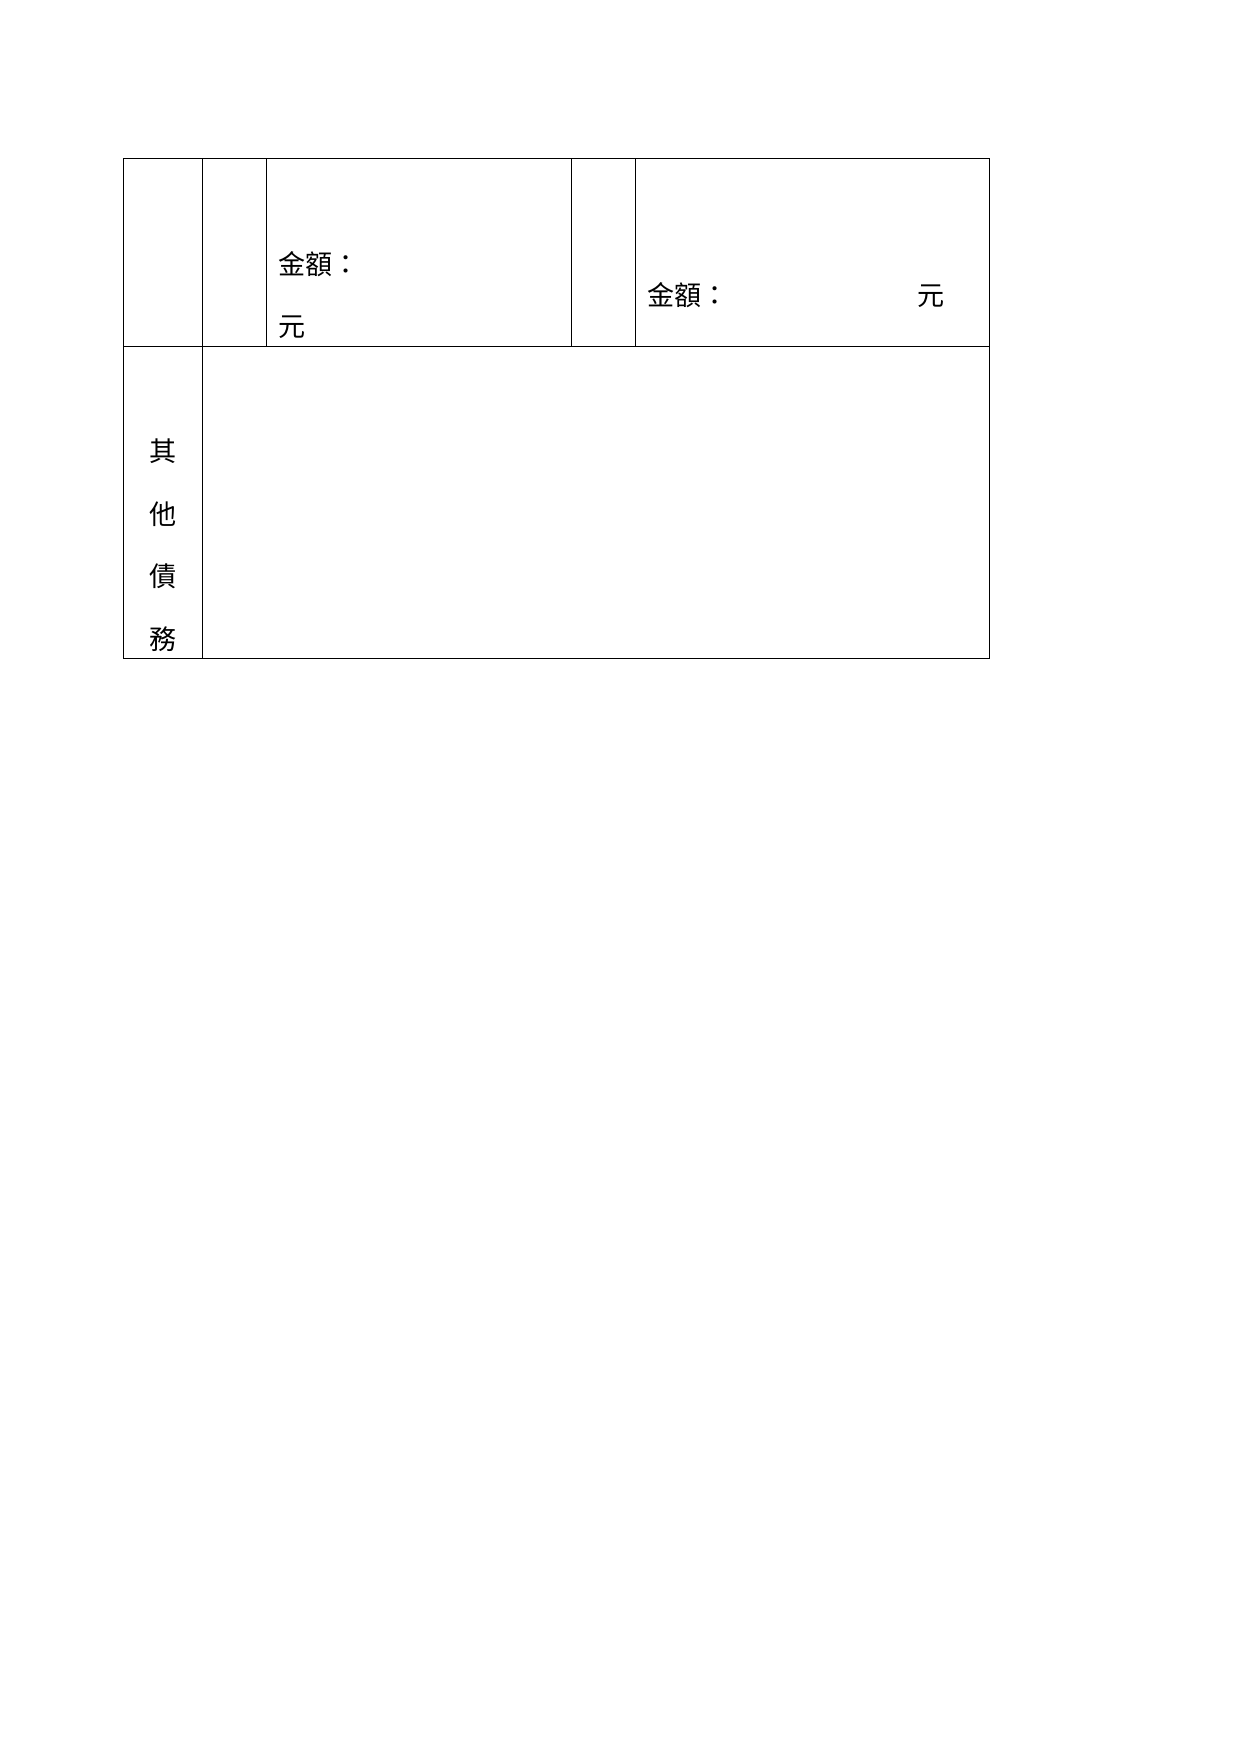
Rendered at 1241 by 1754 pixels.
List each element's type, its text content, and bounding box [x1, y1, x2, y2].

table_cell 金額： 元 [267, 159, 571, 346]
table_cell [203, 159, 266, 346]
table_cell 金額： 元 [636, 159, 989, 346]
table_cell 其 他 債 務 [124, 347, 202, 658]
table_cell [572, 159, 635, 346]
table_cell [203, 347, 989, 658]
table_cell [124, 159, 202, 346]
